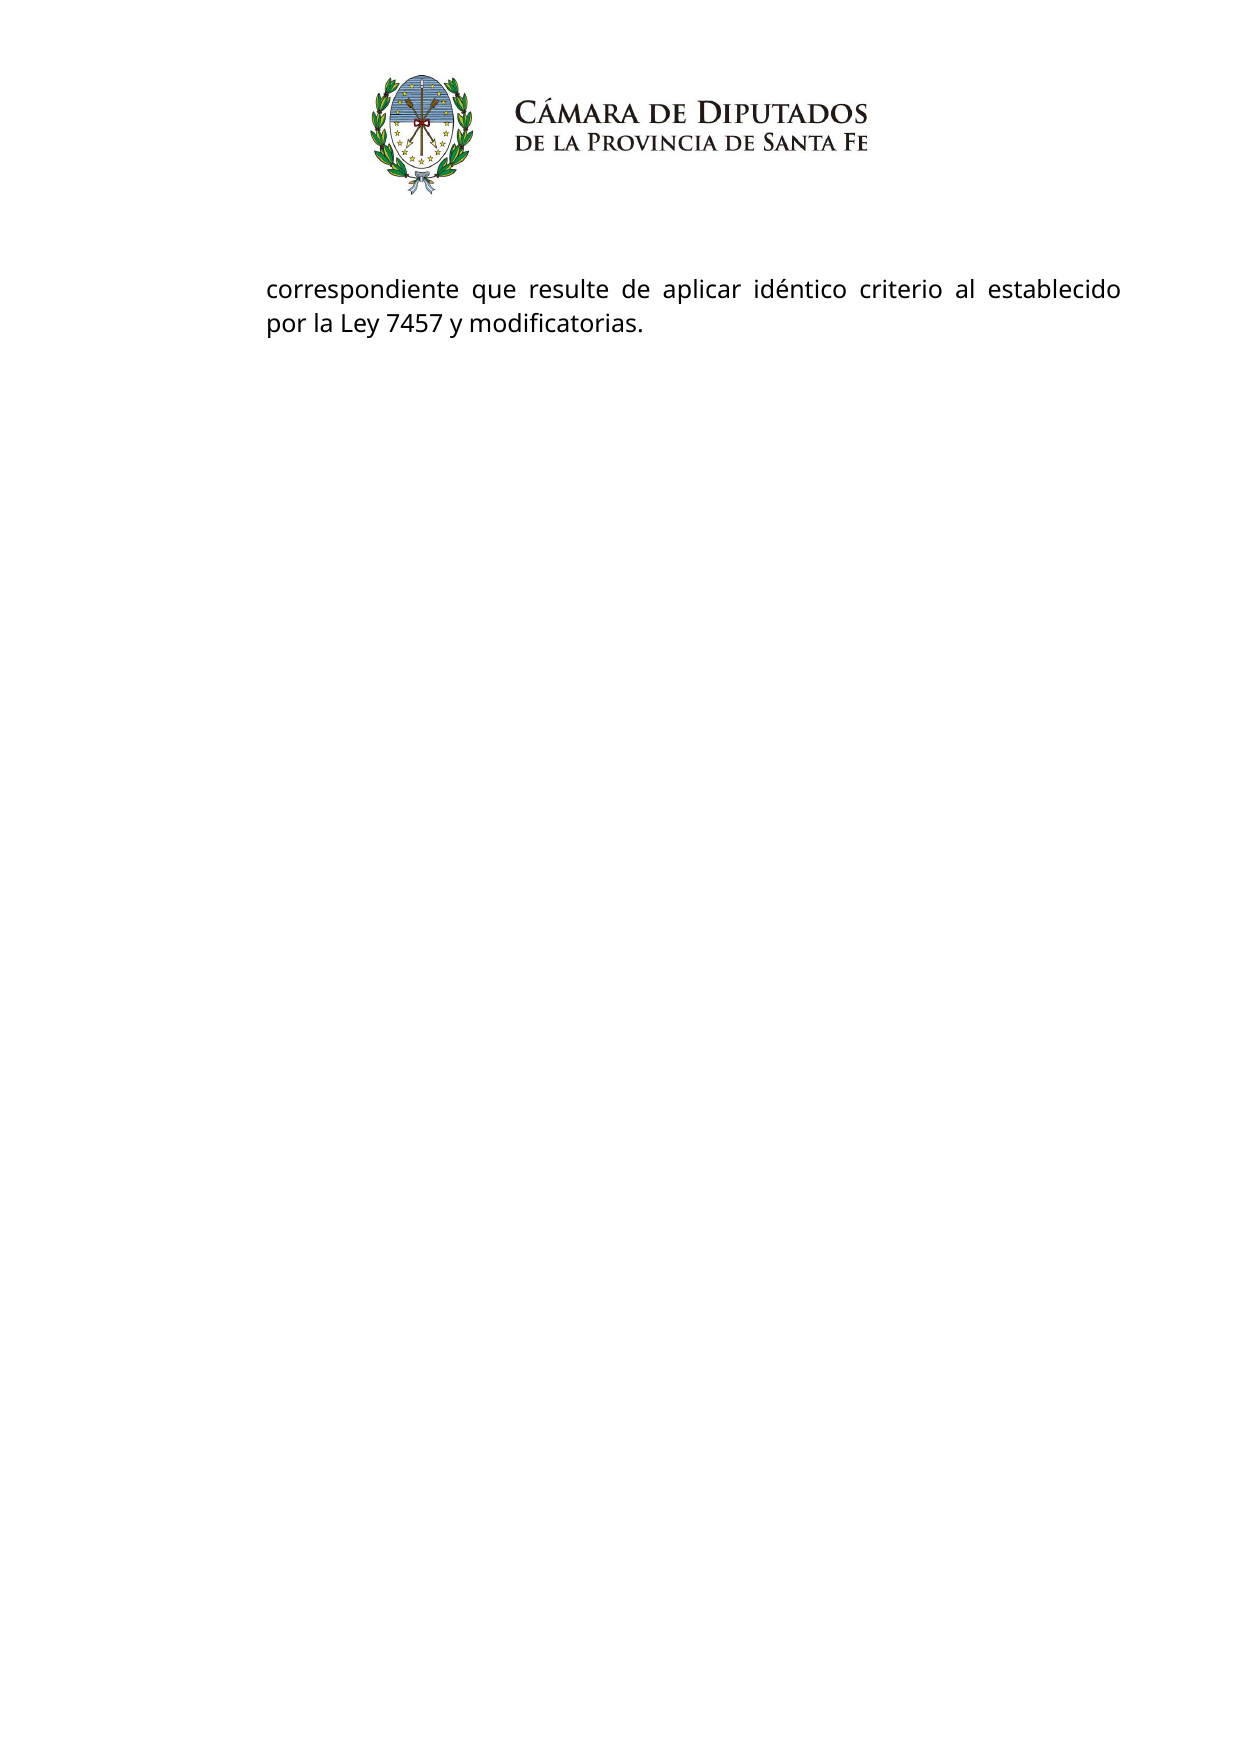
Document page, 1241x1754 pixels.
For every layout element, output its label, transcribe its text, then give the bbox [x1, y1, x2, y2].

picture [370, 75, 868, 199]
text correspondiente que resulte de aplicar idéntico criterio al establecido por la Ley 7457 y modificatorias. [266, 272, 1122, 340]
